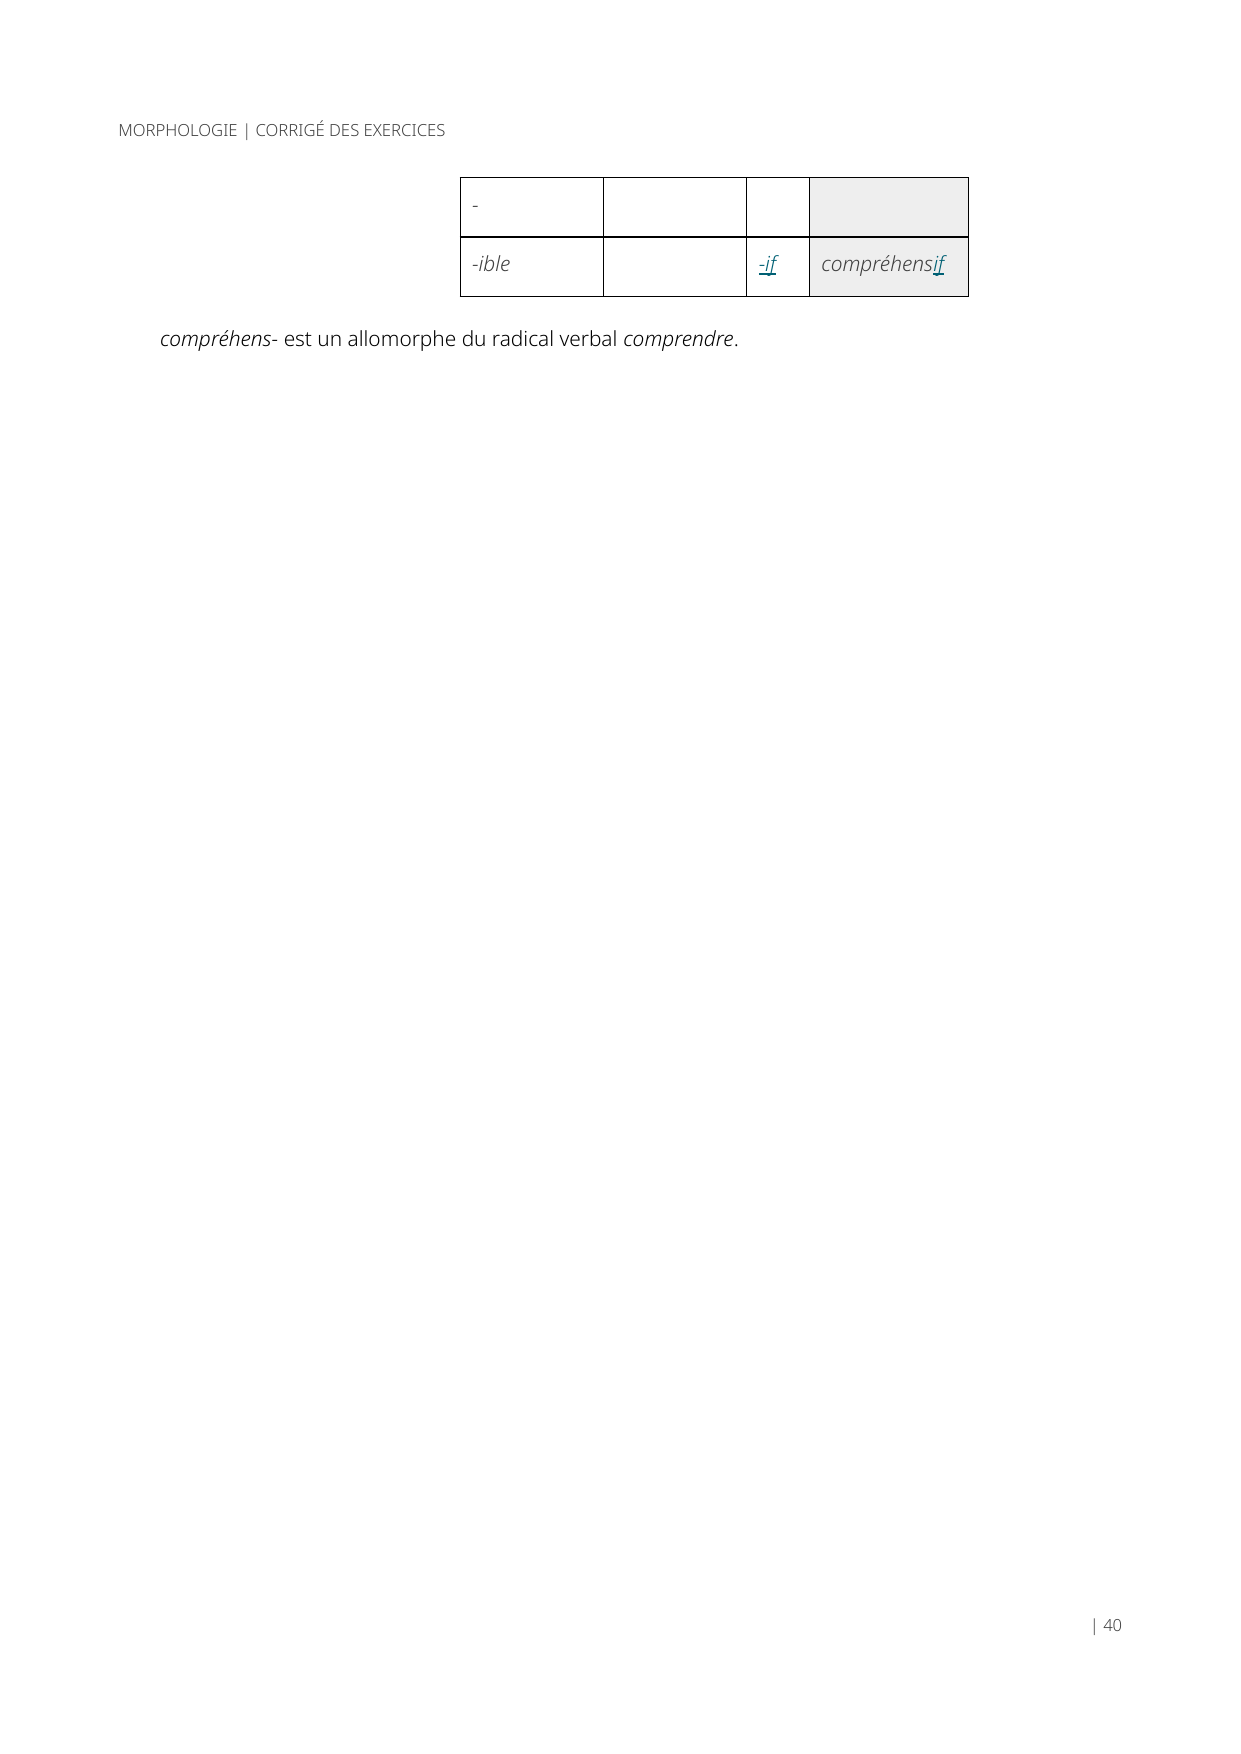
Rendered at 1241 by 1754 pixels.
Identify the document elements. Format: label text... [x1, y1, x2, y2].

table_cell [604, 238, 746, 296]
text compréhens- est un allomorphe du radical verbal comprendre. [118, 324, 1122, 352]
table_cell [810, 178, 968, 236]
table_cell [747, 178, 809, 236]
table_cell -ible [461, 238, 603, 296]
table_cell [461, 178, 603, 236]
table_cell -if [747, 238, 809, 296]
table_cell [604, 178, 746, 236]
table_cell compréhensif [810, 238, 968, 296]
